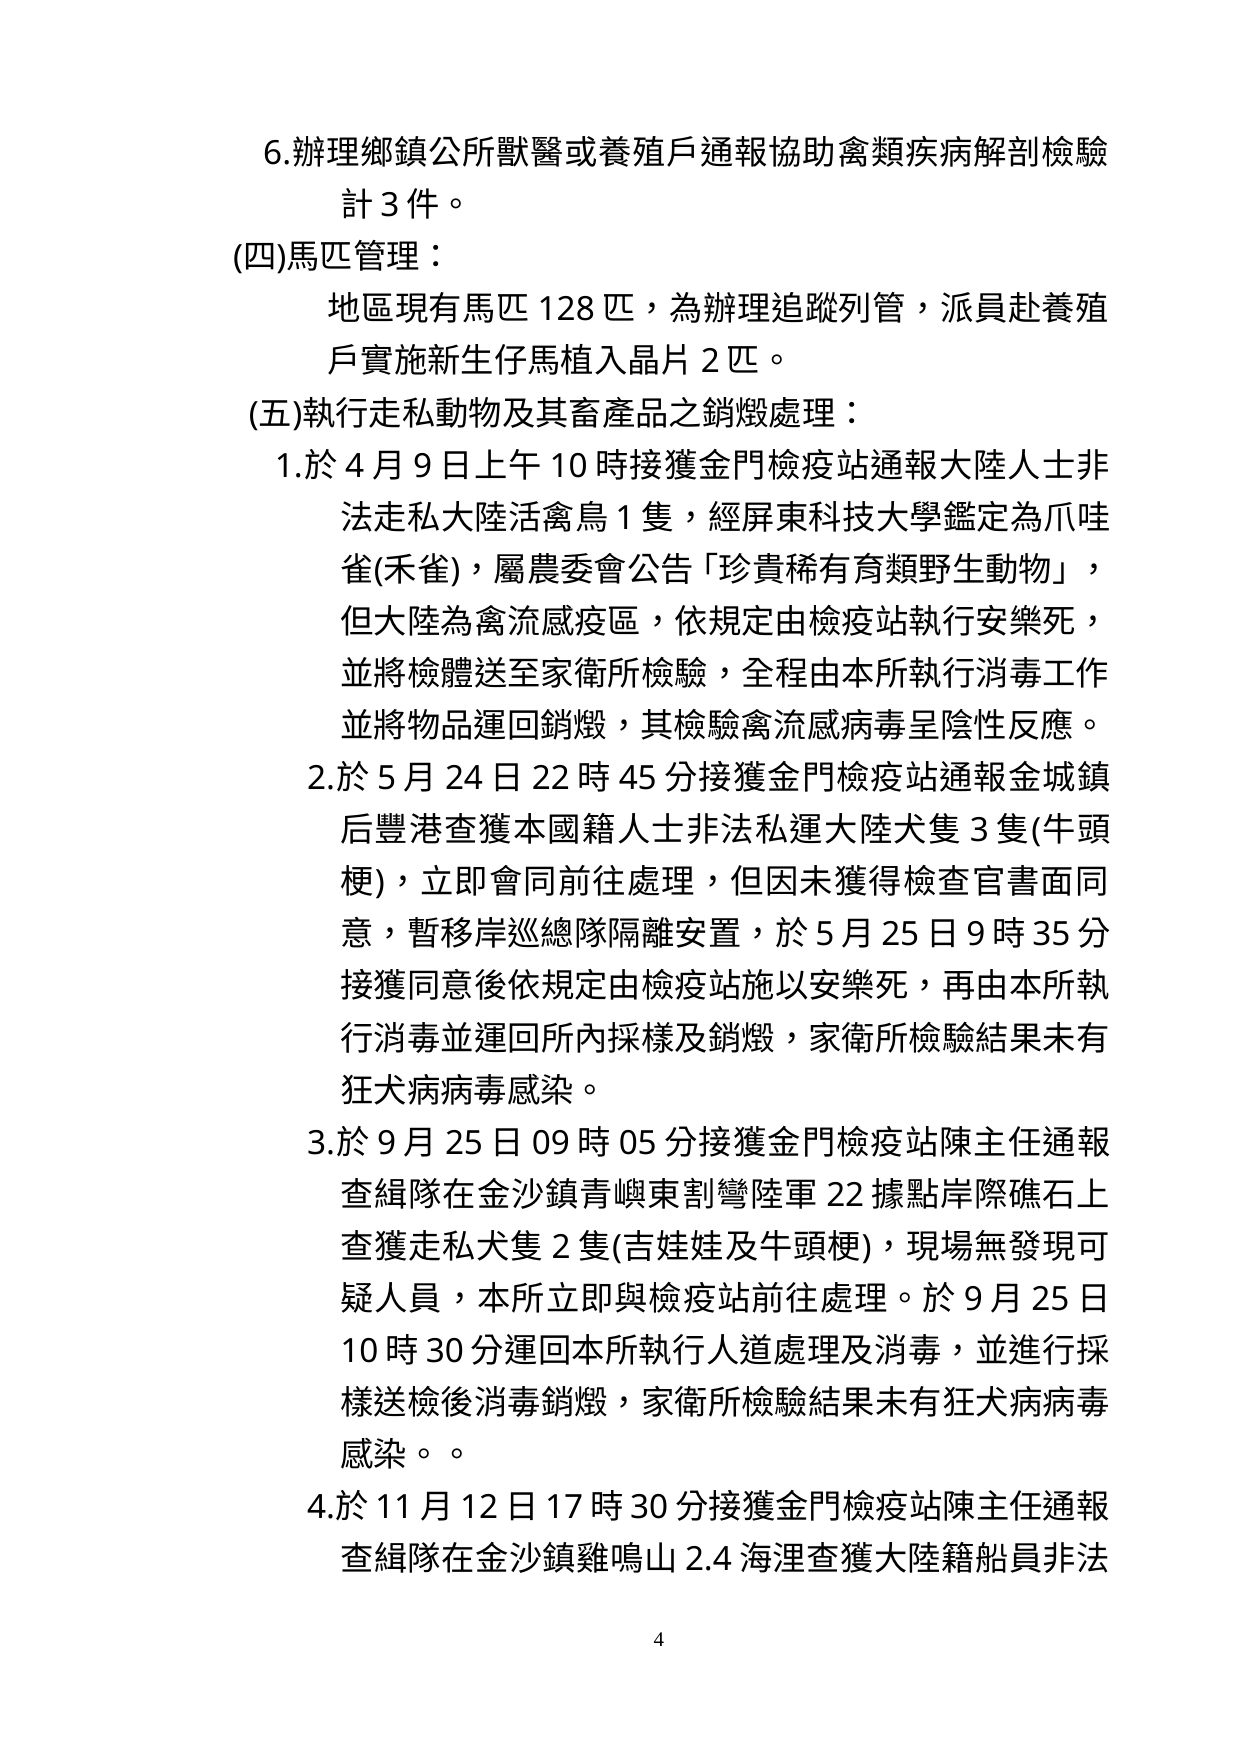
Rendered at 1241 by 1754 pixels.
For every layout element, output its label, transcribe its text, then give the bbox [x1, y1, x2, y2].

text 3.於9月25日09時05分接獲金門檢疫站陳主任通報查緝隊在金沙鎮青嶼東割彎陸軍22據點岸際礁石上查獲走私犬隻2隻(吉娃娃及牛頭梗)，現場無發現可疑人員，本所立即與檢疫站前往處理。於9月25日10時30分運回本所執行人道處理及消毒，並進行採樣送檢後消毒銷燬，家衛所檢驗結果未有狂犬病病毒感染。。 [307, 1112, 1110, 1477]
text 2.於5月24日22時45分接獲金門檢疫站通報金城鎮后豐港查獲本國籍人士非法私運大陸犬隻3隻(牛頭梗)，立即會同前往處理，但因未獲得檢查官書面同意，暫移岸巡總隊隔離安置，於5月25日9時35分接獲同意後依規定由檢疫站施以安樂死，再由本所執行消毒並運回所內採樣及銷燬，家衛所檢驗結果未有狂犬病病毒感染。 [307, 748, 1110, 1112]
text (四)馬匹管理： [207, 227, 1110, 279]
text 4.於11月12日17時30分接獲金門檢疫站陳主任通報查緝隊在金沙鎮雞鳴山2.4海浬查獲大陸籍船員非法 [307, 1477, 1110, 1581]
text 6.辦理鄉鎮公所獸醫或養殖戶通報協助禽類疾病解剖檢驗計3件。 [207, 123, 1110, 227]
text 1.於4月9日上午10時接獲金門檢疫站通報大陸人士非法走私大陸活禽鳥1隻，經屏東科技大學鑑定為爪哇雀(禾雀)，屬農委會公告「珍貴稀有育類野生動物」，但大陸為禽流感疫區，依規定由檢疫站執行安樂死，並將檢體送至家衛所檢驗，全程由本所執行消毒工作並將物品運回銷燬，其檢驗禽流感病毒呈陰性反應。 [207, 435, 1110, 748]
text (五)執行走私動物及其畜產品之銷燬處理： [207, 383, 1110, 435]
text 地區現有馬匹128匹，為辦理追蹤列管，派員赴養殖戶實施新生仔馬植入晶片2匹。 [327, 279, 1110, 383]
